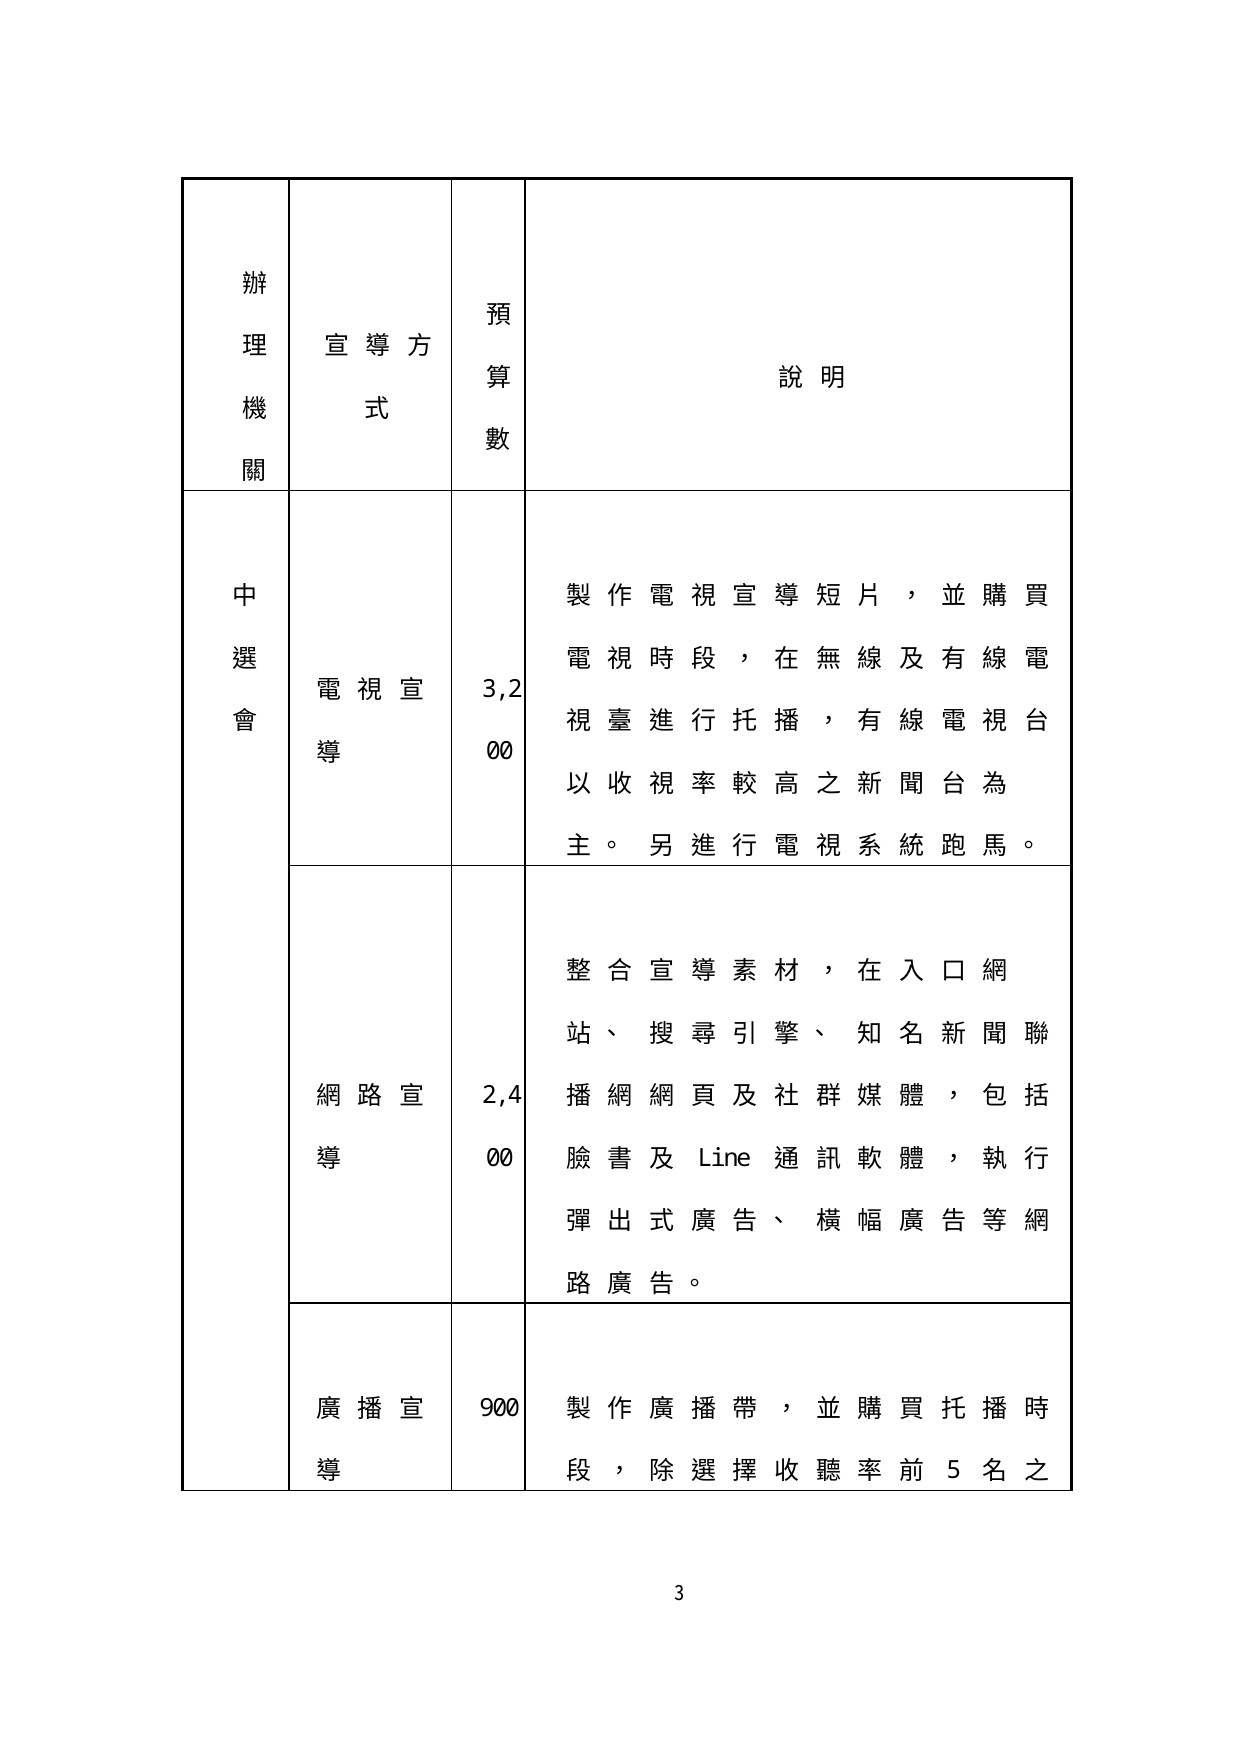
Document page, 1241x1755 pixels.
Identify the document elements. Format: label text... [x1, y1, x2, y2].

table_cell 中選會 [184, 491, 288, 1490]
table_header 說明 [526, 180, 1070, 490]
table_cell 網路宣導 [290, 866, 451, 1302]
table_header 預算數 [452, 180, 524, 490]
table_cell 廣播宣導 [290, 1304, 451, 1490]
table_cell 2,400 [452, 866, 524, 1302]
table_header 辦理機關 [184, 180, 288, 490]
table_cell 電視宣導 [290, 491, 451, 865]
table_cell 整合宣導素材，在入口網站、搜尋引擎、知名新聞聯播網網頁及社群媒體，包括臉書及Line通訊軟體，執行彈出式廣告、橫幅廣告等網路廣告。 [526, 866, 1070, 1302]
table_cell 製作廣播帶，並購買托播時段，除選擇收聽率前5名之 [526, 1304, 1070, 1490]
table_header 宣導方式 [290, 180, 451, 490]
table_cell 製作電視宣導短片，並購買電視時段，在無線及有線電視臺進行托播，有線電視台以收視率較高之新聞台為主。另進行電視系統跑馬。 [526, 491, 1070, 865]
table_cell 3,200 [452, 491, 524, 865]
table_cell 900 [452, 1304, 524, 1490]
